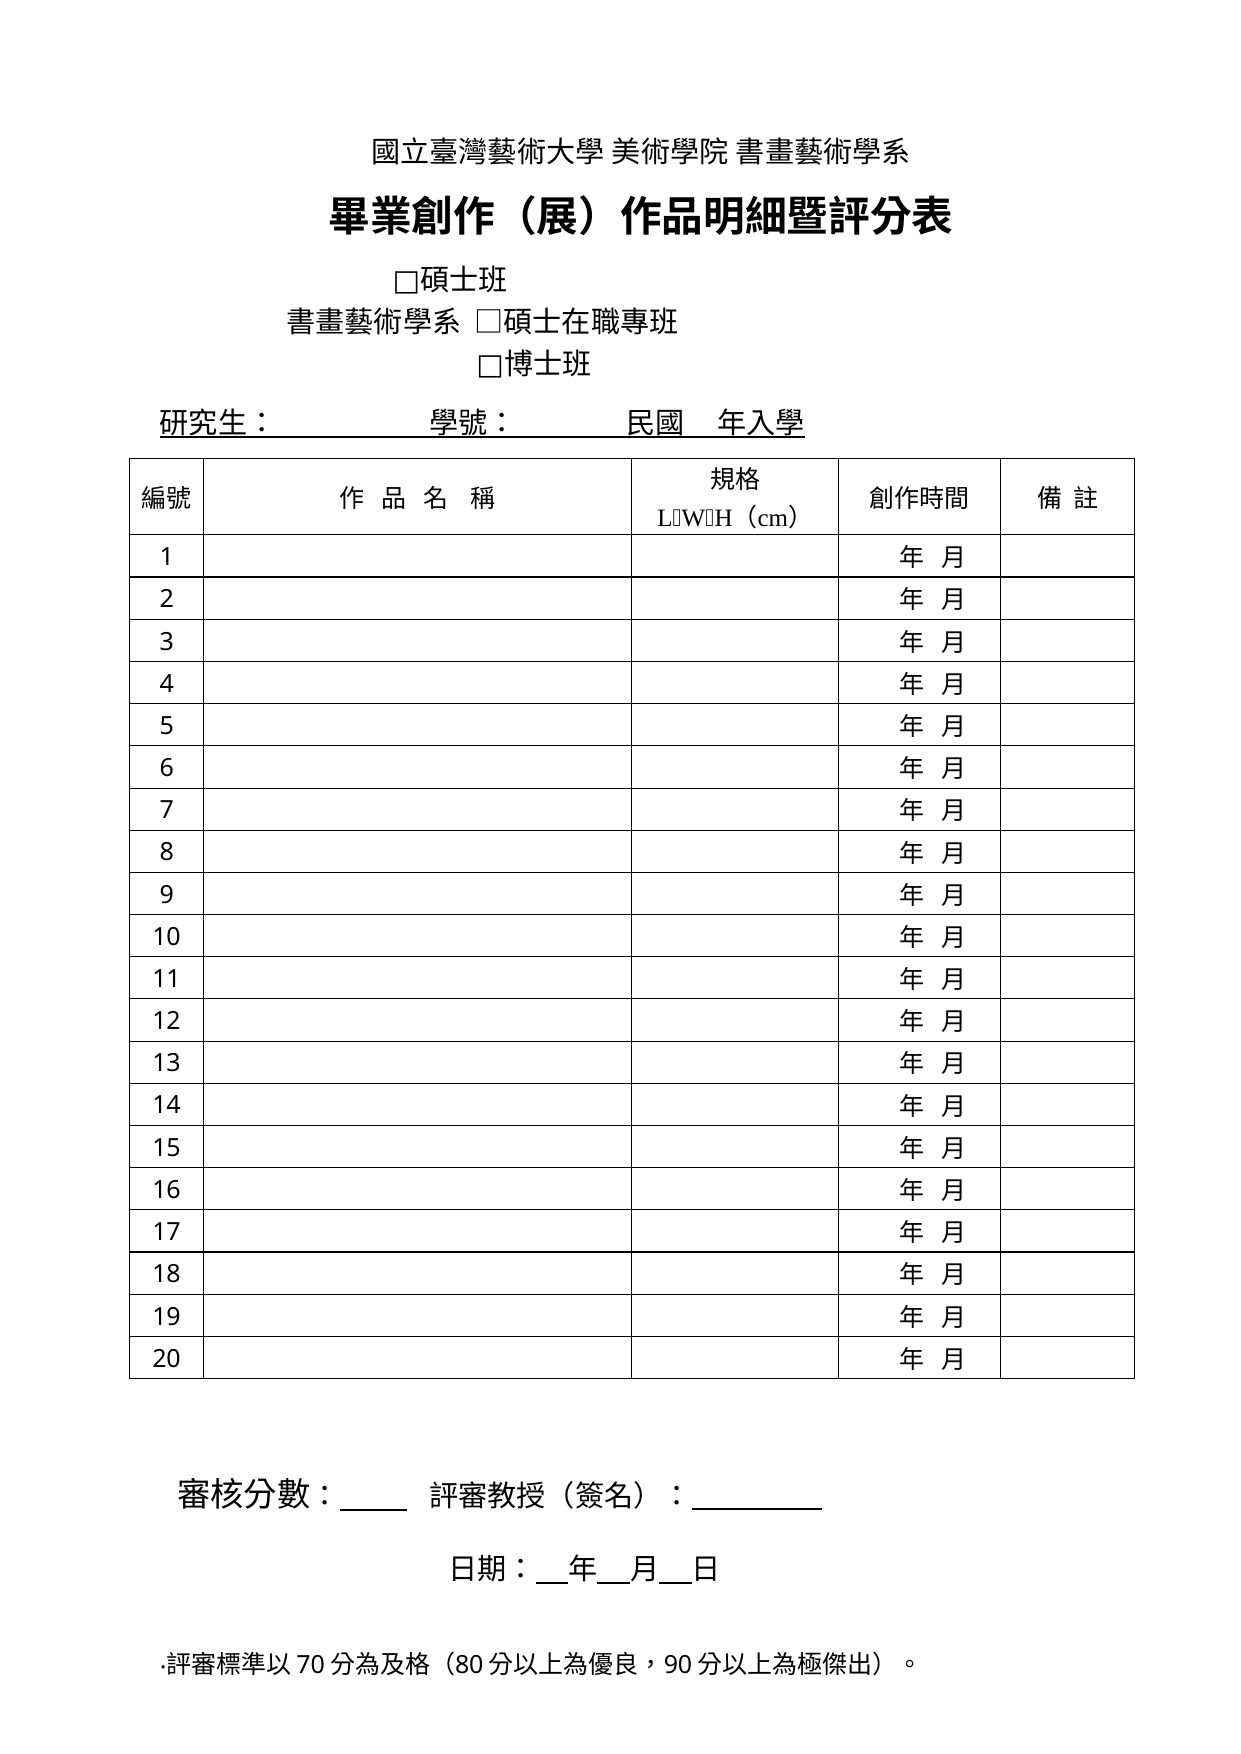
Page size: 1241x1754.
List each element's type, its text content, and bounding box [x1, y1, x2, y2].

table_cell 11 [130, 957, 203, 998]
table_cell 年 月 [839, 620, 1000, 661]
table_cell 16 [130, 1168, 203, 1209]
text 審核分數： 評審教授（簽名）： [159, 1454, 1122, 1529]
table_cell [632, 1042, 838, 1083]
table_cell [632, 915, 838, 956]
table_cell [1001, 957, 1134, 998]
table_cell 20 [130, 1337, 203, 1378]
table_cell [632, 662, 838, 703]
table_cell [204, 535, 631, 576]
table_cell 2 [130, 578, 203, 619]
table_cell 14 [130, 1084, 203, 1125]
table_cell 年 月 [839, 831, 1000, 872]
table_cell [632, 620, 838, 661]
table_cell 7 [130, 789, 203, 829]
table_cell [1001, 915, 1134, 956]
text 研究生： 學號： 民國 年入學 [159, 383, 1122, 458]
table_cell [204, 831, 631, 872]
table_cell 年 月 [839, 1168, 1000, 1209]
table_cell 年 月 [839, 1337, 1000, 1378]
table_cell 年 月 [839, 1210, 1000, 1251]
table_cell 19 [130, 1295, 203, 1336]
table_cell 13 [130, 1042, 203, 1083]
table_cell 17 [130, 1210, 203, 1251]
table_cell [1001, 662, 1134, 703]
table_cell [632, 578, 838, 619]
text 日期： 年 月 日 [159, 1529, 1122, 1604]
table_cell [1001, 535, 1134, 576]
table_cell 10 [130, 915, 203, 956]
table_cell [632, 1295, 838, 1336]
table_cell 年 月 [839, 662, 1000, 703]
table_cell [632, 704, 838, 745]
table_cell [1001, 1210, 1134, 1251]
table_header 作 品 名 稱 [204, 459, 631, 534]
table_cell 年 月 [839, 1295, 1000, 1336]
table_cell [1001, 1126, 1134, 1167]
table_cell 15 [130, 1126, 203, 1167]
text ‧評審標準以70分為及格（80分以上為優良，90分以上為極傑出）。 [159, 1644, 1122, 1681]
text 畢業創作（展）作品明細暨評分表 [159, 183, 1122, 244]
table_cell [632, 1210, 838, 1251]
table_cell [632, 789, 838, 829]
table_cell [1001, 831, 1134, 872]
table_cell 年 月 [839, 999, 1000, 1041]
table_cell [1001, 873, 1134, 914]
table_cell 年 月 [839, 1253, 1000, 1294]
table_cell [1001, 578, 1134, 619]
table_cell [1001, 746, 1134, 787]
table_header 備 註 [1001, 459, 1134, 534]
table_cell 3 [130, 620, 203, 661]
table_cell 18 [130, 1253, 203, 1294]
table_cell [1001, 1168, 1134, 1209]
table_cell [204, 789, 631, 829]
table_cell [1001, 1084, 1134, 1125]
table_cell [204, 1126, 631, 1167]
table_cell [632, 1126, 838, 1167]
table_cell [632, 1337, 838, 1378]
table_header 編號 [130, 459, 203, 534]
table_cell [204, 704, 631, 745]
table_cell 6 [130, 746, 203, 787]
table_cell [1001, 1253, 1134, 1294]
table_cell 年 月 [839, 873, 1000, 914]
table_cell [1001, 1042, 1134, 1083]
table_cell [204, 1168, 631, 1209]
table_cell [1001, 789, 1134, 829]
table_cell [204, 873, 631, 914]
text □碩士班 [159, 256, 1122, 298]
table_cell [204, 957, 631, 998]
table_cell [632, 1168, 838, 1209]
table_cell [204, 620, 631, 661]
table_cell 年 月 [839, 578, 1000, 619]
table_cell [632, 999, 838, 1041]
table_cell [1001, 620, 1134, 661]
table_cell [1001, 1295, 1134, 1336]
table_cell 1 [130, 535, 203, 576]
table_cell 年 月 [839, 1126, 1000, 1167]
text 書畫藝術學系 □碩士在職專班 [159, 298, 1122, 341]
text □博士班 [159, 341, 1122, 383]
table_cell 4 [130, 662, 203, 703]
table_cell 年 月 [839, 789, 1000, 829]
table_cell [204, 1295, 631, 1336]
table_cell [204, 1210, 631, 1251]
table_cell 5 [130, 704, 203, 745]
table_cell [632, 957, 838, 998]
table_cell 年 月 [839, 1084, 1000, 1125]
table_cell [632, 831, 838, 872]
table_cell [632, 535, 838, 576]
table_cell 年 月 [839, 535, 1000, 576]
table_cell [1001, 704, 1134, 745]
table_cell [204, 1042, 631, 1083]
table_cell 年 月 [839, 704, 1000, 745]
table_cell [204, 1084, 631, 1125]
text 國立臺灣藝術大學 美術學院 書畫藝術學系 [159, 128, 1122, 195]
table_cell [204, 1337, 631, 1378]
table_header 規格 LWH（cm） [632, 459, 838, 534]
table_cell 9 [130, 873, 203, 914]
table_cell [204, 578, 631, 619]
table_cell [204, 915, 631, 956]
table_cell [632, 746, 838, 787]
table_cell [1001, 999, 1134, 1041]
table_cell [632, 1253, 838, 1294]
table_cell 8 [130, 831, 203, 872]
table_cell [204, 746, 631, 787]
table_cell [1001, 1337, 1134, 1378]
table_cell 12 [130, 999, 203, 1041]
table_cell [632, 873, 838, 914]
table_header 創作時間 [839, 459, 1000, 534]
table_cell 年 月 [839, 915, 1000, 956]
table_cell 年 月 [839, 1042, 1000, 1083]
table_cell 年 月 [839, 957, 1000, 998]
table_cell 年 月 [839, 746, 1000, 787]
table_cell [632, 1084, 838, 1125]
table_cell [204, 662, 631, 703]
table_cell [204, 999, 631, 1041]
table_cell [204, 1253, 631, 1294]
